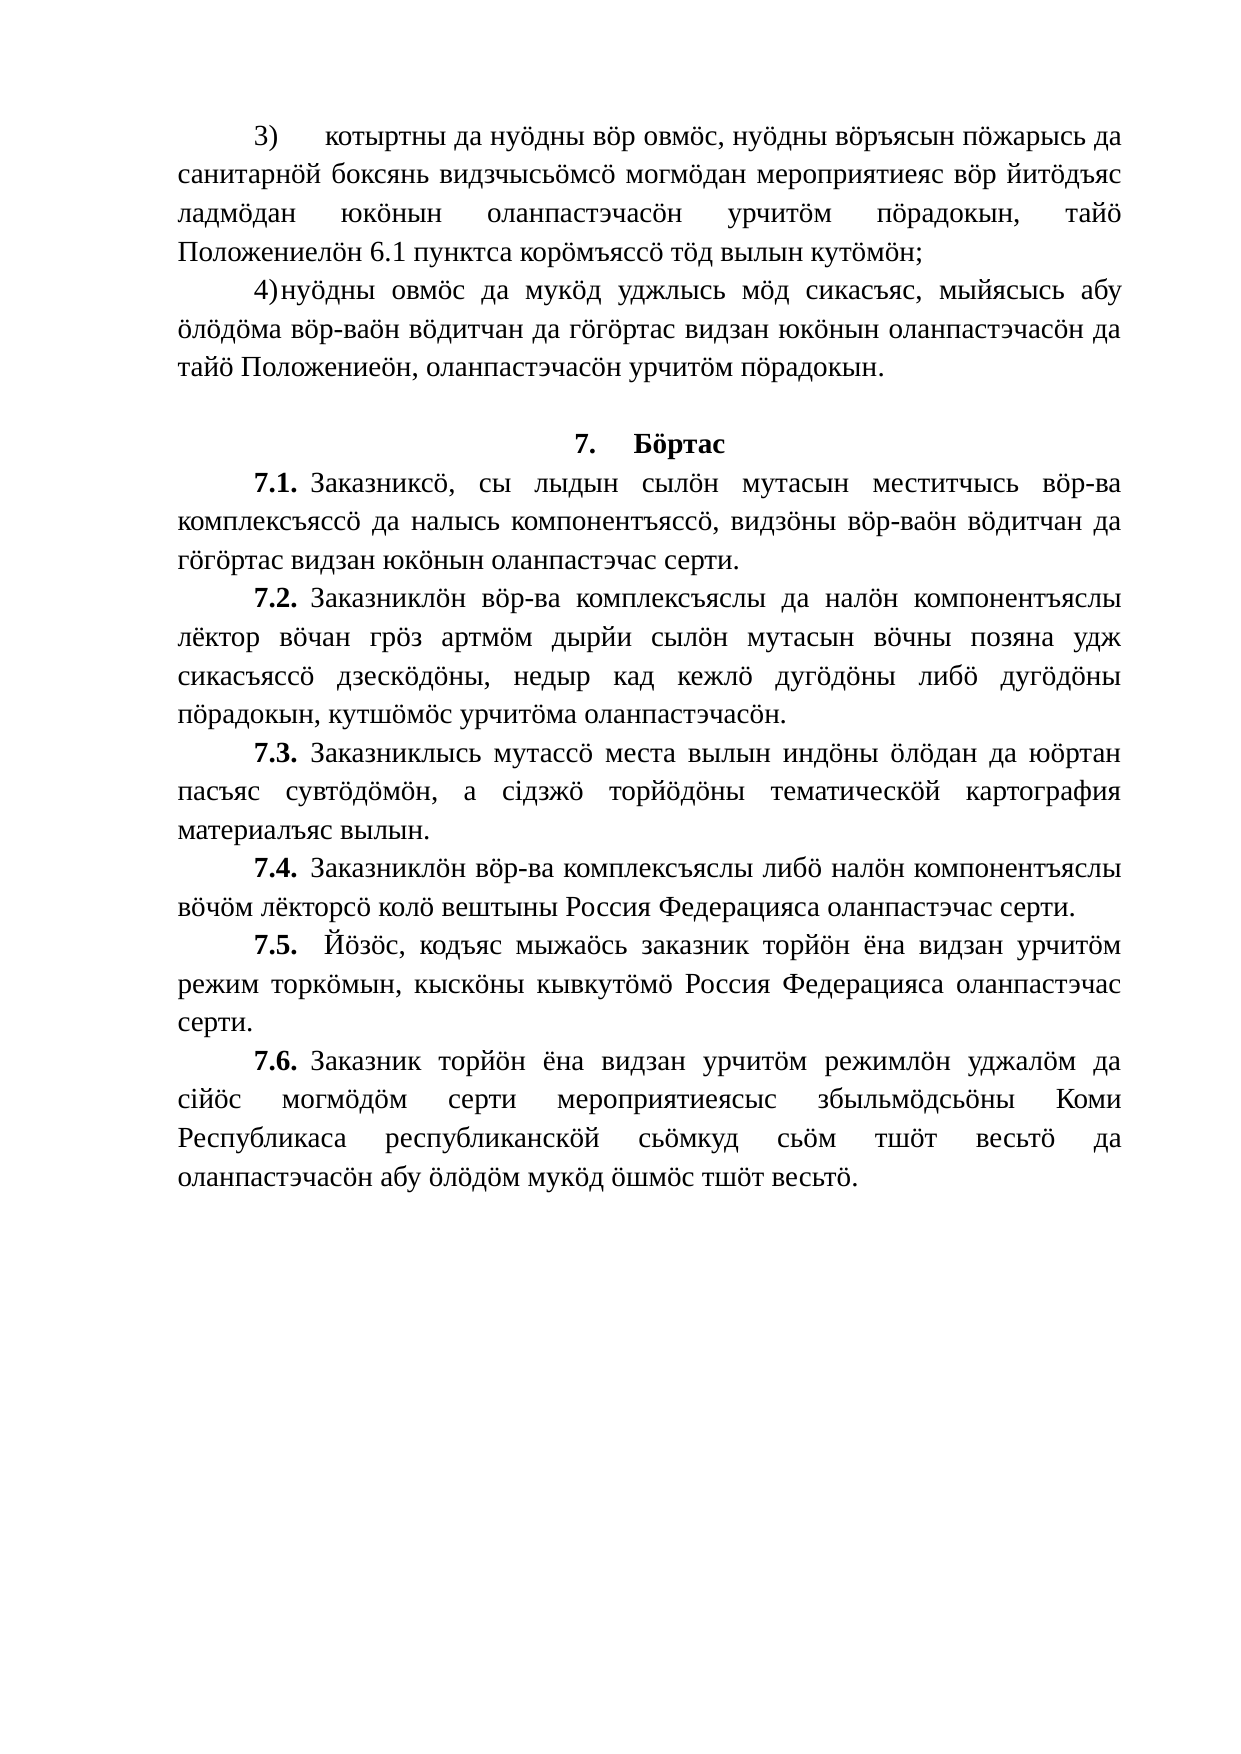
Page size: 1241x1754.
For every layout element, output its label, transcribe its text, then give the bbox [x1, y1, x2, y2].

text 7.2. Заказниклӧн вӧр-ва комплексъяслы да налӧн компонентъяслы лёктор вӧчан грӧз артмӧм дырйи сылӧн мутасын вӧчны позяна удж сикасъяссӧ дзескӧдӧны, недыр кад кежлӧ дугӧдӧны либӧ дугӧдӧны пӧрадокын, кутшӧмӧс урчитӧма оланпастэчасӧн. [177, 581, 1122, 730]
text 7.4. Заказниклӧн вӧр-ва комплексъяслы либӧ налӧн компонентъяслы вӧчӧм лёкторсӧ колӧ вештыны Россия Федерацияса оланпастэчас серти. [177, 850, 1122, 922]
text 7.1. Заказниксӧ, сы лыдын сылӧн мутасын меститчысь вӧр-ва комплексъяссӧ да налысь компонентъяссӧ, видзӧны вӧр-ваӧн вӧдитчан да гӧгӧртас видзан юкӧнын оланпастэчас серти. [177, 465, 1122, 576]
text 7. Бӧртас [177, 426, 1122, 460]
text 4) нуӧдны овмӧс да мукӧд уджлысь мӧд сикасъяс, мыйясысь абу ӧлӧдӧма вӧр-ваӧн вӧдитчан да гӧгӧртас видзан юкӧнын оланпастэчасӧн да тайӧ Положениеӧн, оланпастэчасӧн урчитӧм пӧрадокын. [177, 272, 1122, 383]
text 7.5. Йӧзӧс, кодъяс мыжаӧсь заказник торйӧн ёна видзан урчитӧм режим торкӧмын, кыскӧны кывкутӧмӧ Россия Федерацияса оланпастэчас серти. [177, 927, 1122, 1038]
text 3) котыртны да нуӧдны вӧр овмӧс, нуӧдны вӧръясын пӧжарысь да санитарнӧй боксянь видзчысьӧмсӧ могмӧдан мероприятиеяс вӧр йитӧдъяс ладмӧдан юкӧнын оланпастэчасӧн урчитӧм пӧрадокын, тайӧ Положениелӧн 6.1 пунктса корӧмъяссӧ тӧд вылын кутӧмӧн; [177, 118, 1122, 267]
text 7.6. Заказник торйӧн ёна видзан урчитӧм режимлӧн уджалӧм да сійӧс могмӧдӧм серти мероприятиеясыс збыльмӧдсьӧны Коми Республикаса республиканскӧй сьӧмкуд сьӧм тшӧт весьтӧ да оланпастэчасӧн абу ӧлӧдӧм мукӧд ӧшмӧс тшӧт весьтӧ. [177, 1043, 1122, 1192]
text 7.3. Заказниклысь мутассӧ места вылын индӧны ӧлӧдан да юӧртан пасъяс сувтӧдӧмӧн, а сідзжӧ торйӧдӧны тематическӧй картография материалъяс вылын. [177, 735, 1122, 845]
